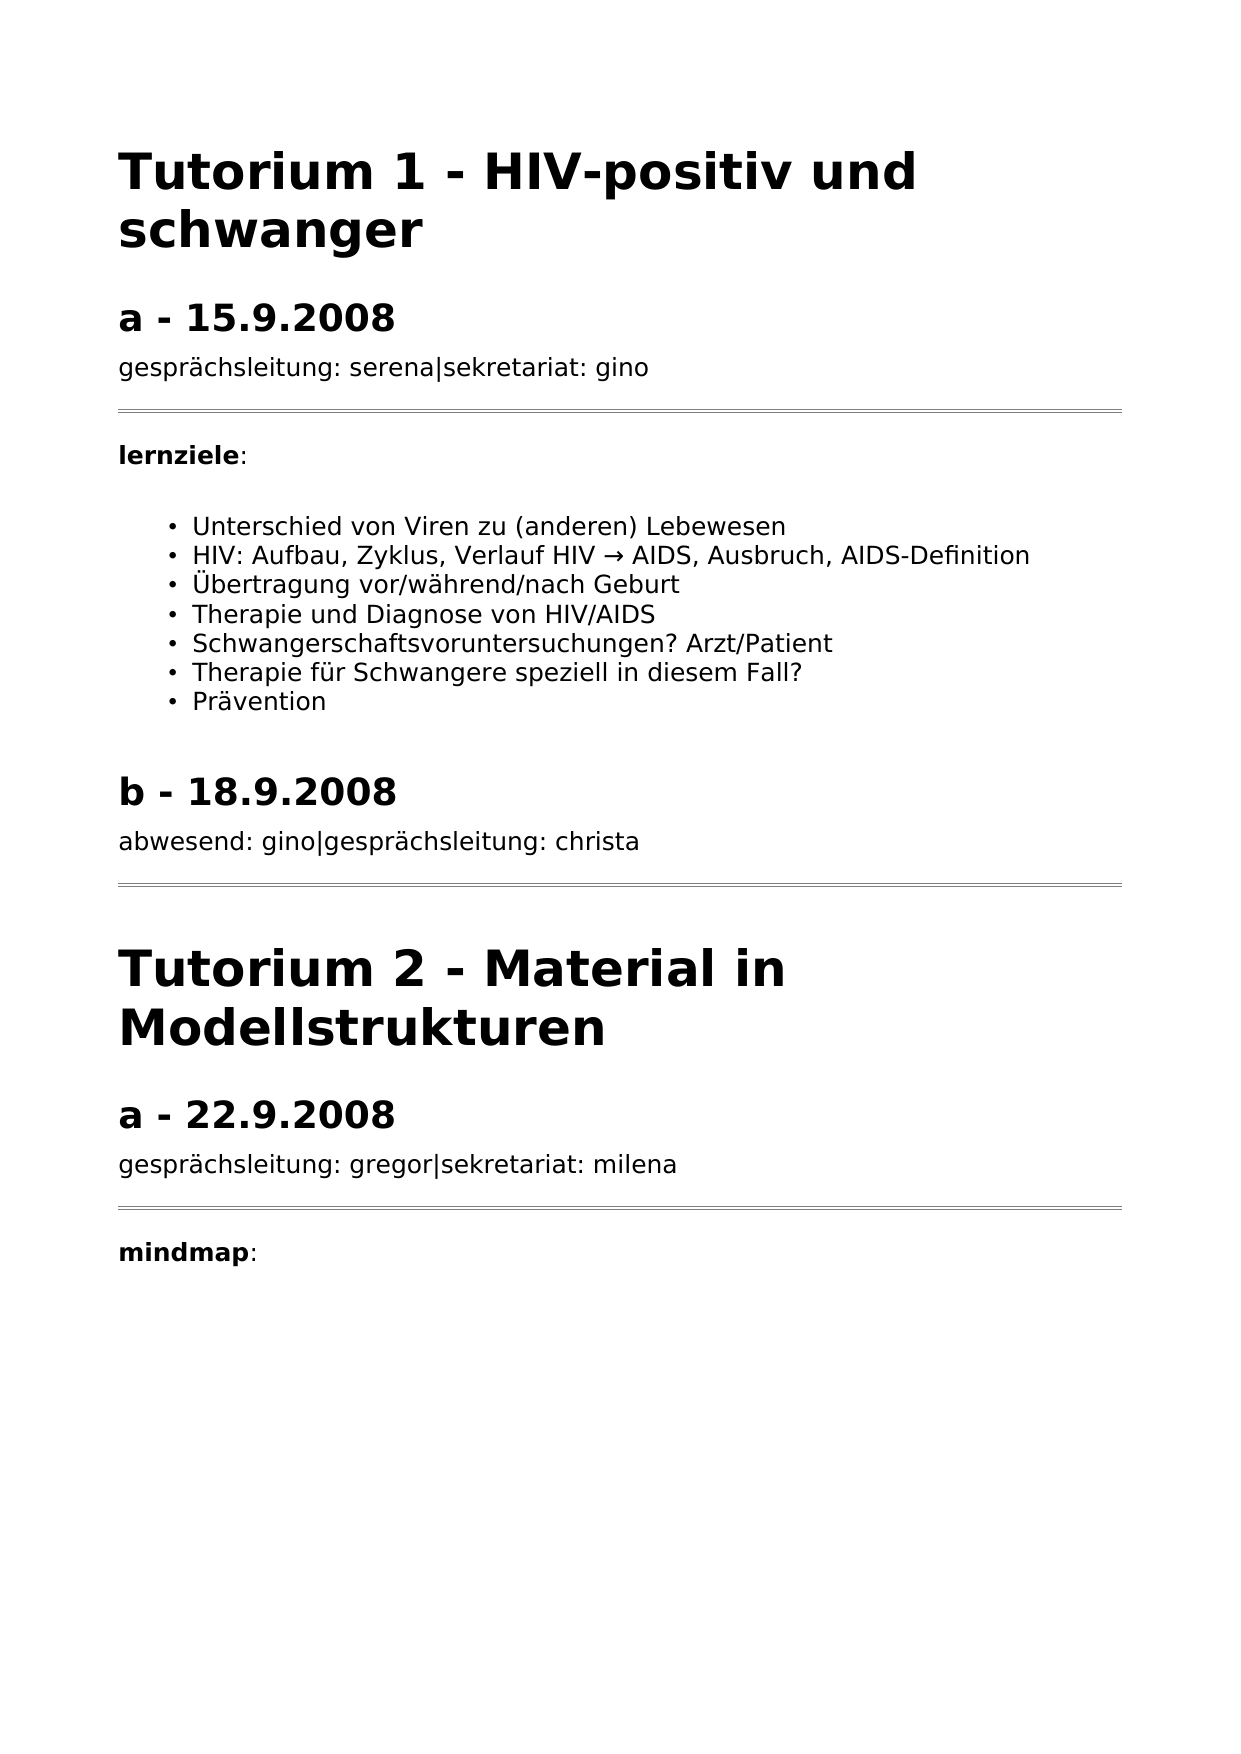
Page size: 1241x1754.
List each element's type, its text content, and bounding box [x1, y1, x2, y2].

list Prävention [177, 687, 1122, 717]
list Therapie und Diagnose von HIV/AIDS [177, 600, 1122, 629]
text abwesend: gino|gesprächsleitung: christa [118, 827, 1122, 856]
subtitle Tutorium 1 - HIV-positiv und schwanger [118, 143, 1122, 259]
list HIV: Aufbau, Zyklus, Verlauf HIV → AIDS, Ausbruch, AIDS-Definition [177, 542, 1122, 571]
list Unterschied von Viren zu (anderen) Lebewesen [177, 512, 1122, 542]
list Übertragung vor/während/nach Geburt [177, 571, 1122, 600]
list Therapie für Schwangere speziell in diesem Fall? [177, 658, 1122, 687]
list Schwangerschaftsvoruntersuchungen? Arzt/Patient [177, 629, 1122, 658]
subtitle a - 15.9.2008 [118, 297, 1122, 341]
subtitle a - 22.9.2008 [118, 1094, 1122, 1138]
subtitle b - 18.9.2008 [118, 771, 1122, 815]
text gesprächsleitung: serena|sekretariat: gino [118, 353, 1122, 382]
text gesprächsleitung: gregor|sekretariat: milena [118, 1150, 1122, 1179]
subtitle Tutorium 2 - Material in Modellstrukturen [118, 940, 1122, 1057]
text lernziele: [118, 441, 1122, 470]
text mindmap: [118, 1238, 1122, 1267]
